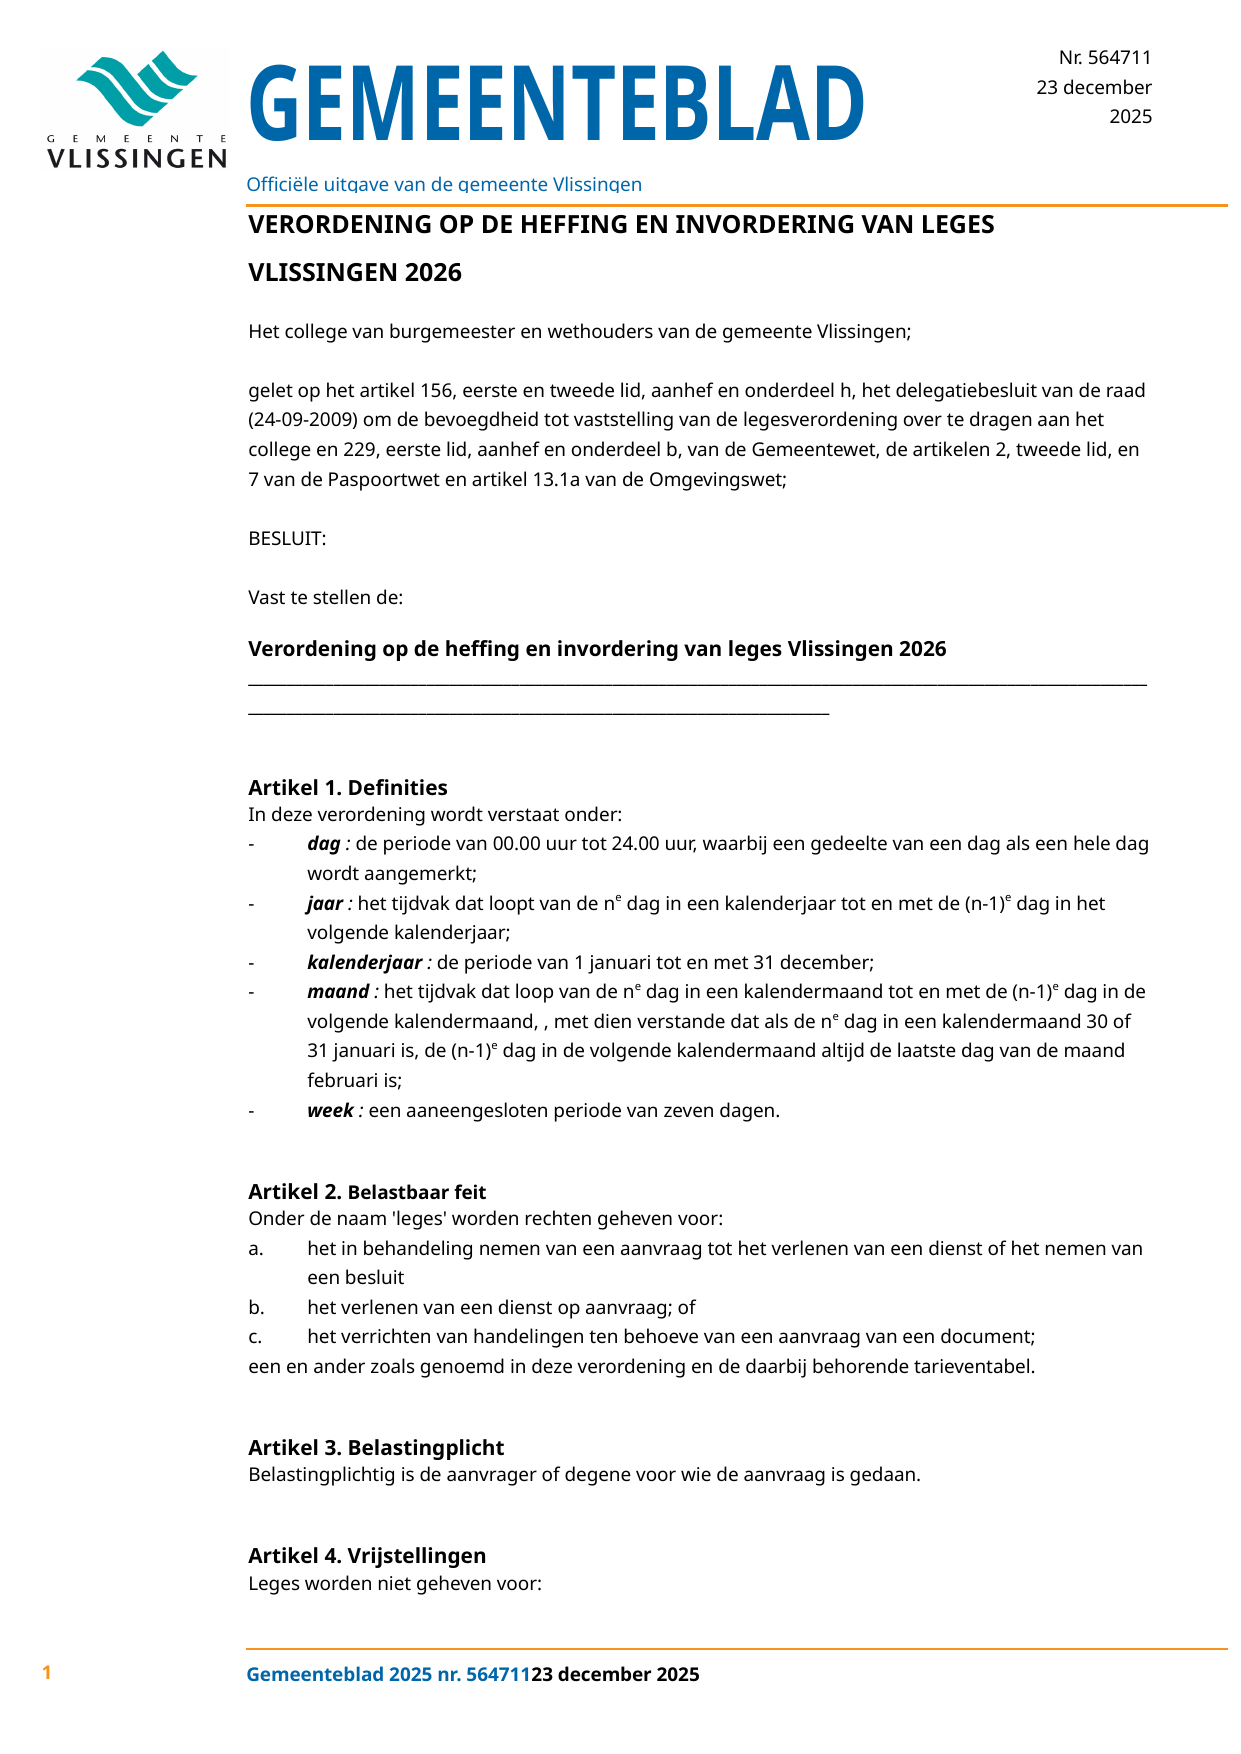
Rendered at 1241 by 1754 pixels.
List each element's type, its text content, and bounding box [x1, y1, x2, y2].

list maand : het tijdvak dat loop van de ne dag in een kalendermaand tot en met de (n-1)e dag in de volgende kalendermaand, , met dien verstande dat als de ne dag in een kalendermaand 30 of 31 januari is, de (n-1)e dag in de volgende kalendermaand altijd de laatste dag van de maand februari is; [248, 978, 1152, 1093]
text Artikel 4. Vrijstellingen [248, 1542, 1152, 1570]
text Belastingplichtig is de aanvrager of degene voor wie de aanvraag is gedaan. [248, 1462, 1152, 1487]
text Artikel 1. Definities [248, 773, 1152, 801]
list het verrichten van handelingen ten behoeve van een aanvraag van een document; [248, 1324, 1152, 1349]
text Vast te stellen de: [248, 584, 1152, 610]
list dag : de periode van 00.00 uur tot 24.00 uur, waarbij een gedeelte van een dag als een hele dag wordt aangemerkt; [248, 831, 1152, 886]
list het in behandeling nemen van een aanvraag tot het verlenen van een dienst of het nemen van een besluit [248, 1235, 1152, 1290]
text een en ander zoals genoemd in deze verordening en de daarbij behorende tarieventabel. [248, 1353, 1152, 1379]
text Artikel 2. Belastbaar feit [248, 1177, 1152, 1205]
text Verordening op de heffing en invordering van leges Vlissingen 2026 [248, 634, 1152, 663]
text In deze verordening wordt verstaat onder: [248, 801, 1152, 827]
list jaar : het tijdvak dat loopt van de ne dag in een kalenderjaar tot en met de (n-1)e dag in het volgende kalenderjaar; [248, 890, 1152, 945]
text _______________________________________________________________________________________________________________________________________________________________________________________________ [248, 663, 1152, 718]
text Artikel 3. Belastingplicht [248, 1433, 1152, 1462]
text Leges worden niet geheven voor: [248, 1570, 1152, 1596]
text Het college van burgemeester en wethouders van de gemeente Vlissingen; [248, 318, 1152, 344]
list het verlenen van een dienst op aanvraag; of [248, 1294, 1152, 1320]
list kalenderjaar : de periode van 1 januari tot en met 31 december; [248, 949, 1152, 975]
list week : een aaneengesloten periode van zeven dagen. [248, 1097, 1152, 1123]
text Onder de naam 'leges' worden rechten geheven voor: [248, 1205, 1152, 1231]
text VERORDENING OP DE HEFFING EN INVORDERING VAN LEGES VLISSINGEN 2026 [248, 207, 1152, 288]
text gelet op het artikel 156, eerste en tweede lid, aanhef en onderdeel h, het delegatiebesluit van de raad (24-09-2009) om de bevoegdheid tot vaststelling van de legesverordening over te dragen aan het college en 229, eerste lid, aanhef en onderdeel b, van de Gemeentewet, de artikelen 2, tweede lid, en 7 van de Paspoortwet en artikel 13.1a van de Omgevingswet; [248, 377, 1152, 492]
text BESLUIT: [248, 525, 1152, 551]
picture [41, 47, 231, 172]
